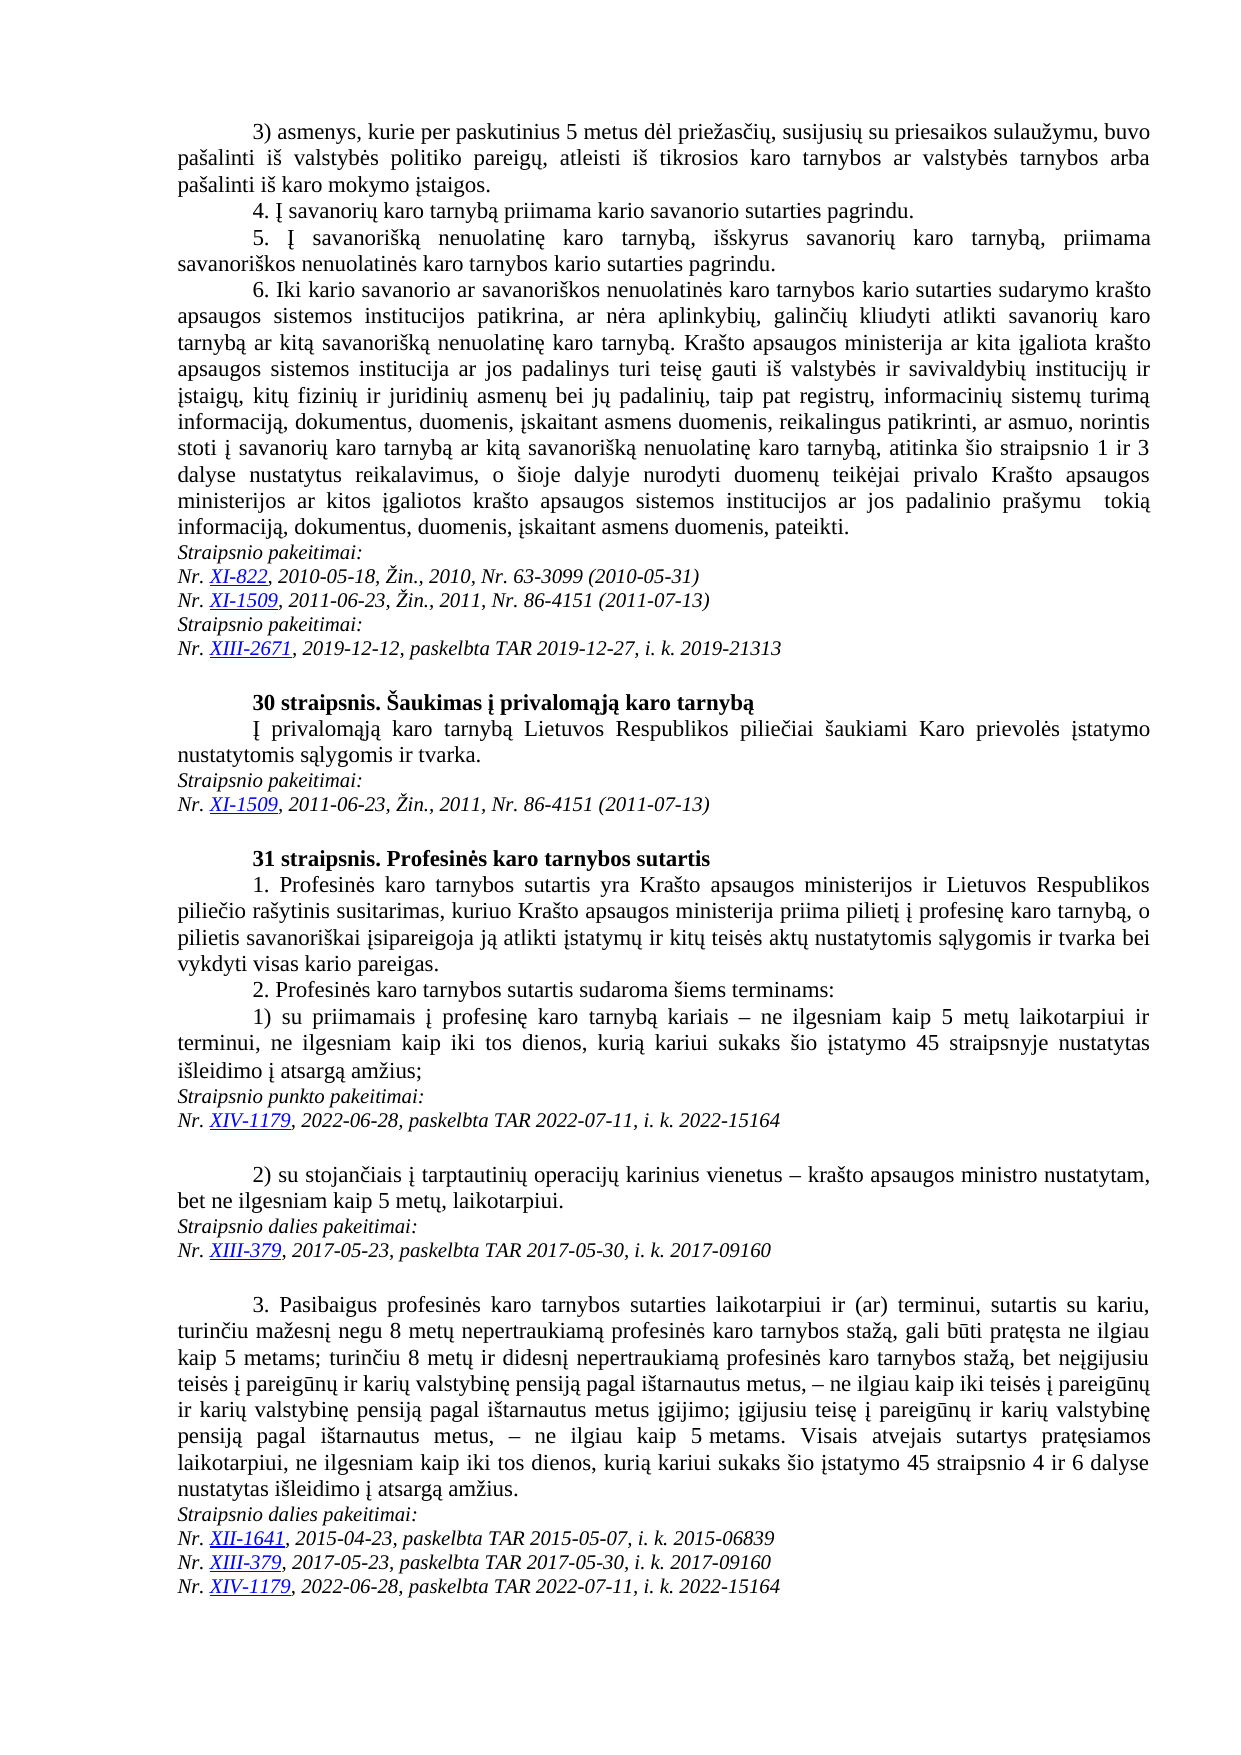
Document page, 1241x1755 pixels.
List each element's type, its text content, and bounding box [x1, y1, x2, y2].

text Straipsnio pakeitimai: [177, 540, 1152, 564]
text Nr. XI-1509, 2011-06-23, Žin., 2011, Nr. 86-4151 (2011-07-13) [177, 588, 1152, 612]
text 1) su priimamais į profesinę karo tarnybą kariais – ne ilgesniam kaip 5 metų laikotarpiui ir terminui, ne ilgesniam kaip iki tos dienos, kurią kariui sukaks šio įstatymo 45 straipsnyje nustatytas išleidimo į atsargą amžius; [177, 1003, 1152, 1084]
text 5. Į savanorišką nenuolatinę karo tarnybą, išskyrus savanorių karo tarnybą, priimama savanoriškos nenuolatinės karo tarnybos kario sutarties pagrindu. [177, 223, 1152, 276]
text Nr. XIV-1179, 2022-06-28, paskelbta TAR 2022-07-11, i. k. 2022-15164 [177, 1574, 1152, 1598]
text Nr. XIII-379, 2017-05-23, paskelbta TAR 2017-05-30, i. k. 2017-09160 [177, 1238, 1152, 1262]
text Straipsnio dalies pakeitimai: [177, 1502, 1152, 1526]
text Nr. XIV-1179, 2022-06-28, paskelbta TAR 2022-07-11, i. k. 2022-15164 [177, 1108, 1152, 1132]
text 6. Iki kario savanorio ar savanoriškos nenuolatinės karo tarnybos kario sutarties sudarymo krašto apsaugos sistemos institucijos patikrina, ar nėra aplinkybių, galinčių kliudyti atlikti savanorių karo tarnybą ar kitą savanorišką nenuolatinę karo tarnybą. Krašto apsaugos ministerija ar kita įgaliota krašto apsaugos sistemos institucija ar jos padalinys turi teisę gauti iš valstybės ir savivaldybių institucijų ir įstaigų, kitų fizinių ir juridinių asmenų bei jų padalinių, taip pat registrų, informacinių sistemų turimą informaciją, dokumentus, duomenis, įskaitant asmens duomenis, reikalingus patikrinti, ar asmuo, norintis stoti į savanorių karo tarnybą ar kitą savanorišką nenuolatinę karo tarnybą, atitinka šio straipsnio 1 ir 3 dalyse nustatytus reikalavimus, o šioje dalyje nurodyti duomenų teikėjai privalo Krašto apsaugos ministerijos ar kitos įgaliotos krašto apsaugos sistemos institucijos ar jos padalinio prašymu tokią informaciją, dokumentus, duomenis, įskaitant asmens duomenis, pateikti. [177, 276, 1152, 540]
text Nr. XI-822, 2010-05-18, Žin., 2010, Nr. 63-3099 (2010-05-31) [177, 564, 1152, 588]
text 3) asmenys, kurie per paskutinius 5 metus dėl priežasčių, susijusių su priesaikos sulaužymu, buvo pašalinti iš valstybės politiko pareigų, atleisti iš tikrosios karo tarnybos ar valstybės tarnybos arba pašalinti iš karo mokymo įstaigos. [177, 118, 1152, 197]
text 1. Profesinės karo tarnybos sutartis yra Krašto apsaugos ministerijos ir Lietuvos Respublikos piliečio rašytinis susitarimas, kuriuo Krašto apsaugos ministerija priima pilietį į profesinę karo tarnybą, o pilietis savanoriškai įsipareigoja ją atlikti įstatymų ir kitų teisės aktų nustatytomis sąlygomis ir tvarka bei vykdyti visas kario pareigas. [177, 871, 1152, 977]
text Nr. XIII-379, 2017-05-23, paskelbta TAR 2017-05-30, i. k. 2017-09160 [177, 1550, 1152, 1574]
text 2. Profesinės karo tarnybos sutartis sudaroma šiems terminams: [177, 977, 1152, 1003]
text 30 straipsnis. Šaukimas į privalomąją karo tarnybą [177, 689, 1152, 715]
text 31 straipsnis. Profesinės karo tarnybos sutartis [177, 845, 1152, 871]
text 2) su stojančiais į tarptautinių operacijų karinius vienetus – krašto apsaugos ministro nustatytam, bet ne ilgesniam kaip 5 metų, laikotarpiui. [177, 1161, 1152, 1214]
text Nr. XIII-2671, 2019-12-12, paskelbta TAR 2019-12-27, i. k. 2019-21313 [177, 636, 1152, 660]
text Straipsnio dalies pakeitimai: [177, 1214, 1152, 1238]
text Nr. XII-1641, 2015-04-23, paskelbta TAR 2015-05-07, i. k. 2015-06839 [177, 1526, 1152, 1550]
text Nr. XI-1509, 2011-06-23, Žin., 2011, Nr. 86-4151 (2011-07-13) [177, 792, 1152, 816]
text Straipsnio pakeitimai: [177, 768, 1152, 792]
text 3. Pasibaigus profesinės karo tarnybos sutarties laikotarpiui ir (ar) terminui, sutartis su kariu, turinčiu mažesnį negu 8 metų nepertraukiamą profesinės karo tarnybos stažą, gali būti pratęsta ne ilgiau kaip 5 metams; turinčiu 8 metų ir didesnį nepertraukiamą profesinės karo tarnybos stažą, bet neįgijusiu teisės į pareigūnų ir karių valstybinę pensiją pagal ištarnautus metus, – ne ilgiau kaip iki teisės į pareigūnų ir karių valstybinę pensiją pagal ištarnautus metus įgijimo; įgijusiu teisę į pareigūnų ir karių valstybinę pensiją pagal ištarnautus metus, – ne ilgiau kaip 5 metams. Visais atvejais sutartys pratęsiamos laikotarpiui, ne ilgesniam kaip iki tos dienos, kurią kariui sukaks šio įstatymo 45 straipsnio 4 ir 6 dalyse nustatytas išleidimo į atsargą amžius. [177, 1291, 1152, 1502]
text Į privalomąją karo tarnybą Lietuvos Respublikos piliečiai šaukiami Karo prievolės įstatymo nustatytomis sąlygomis ir tvarka. [177, 715, 1152, 768]
text 4. Į savanorių karo tarnybą priimama kario savanorio sutarties pagrindu. [177, 197, 1152, 223]
text Straipsnio punkto pakeitimai: [177, 1084, 1152, 1108]
text Straipsnio pakeitimai: [177, 612, 1152, 636]
